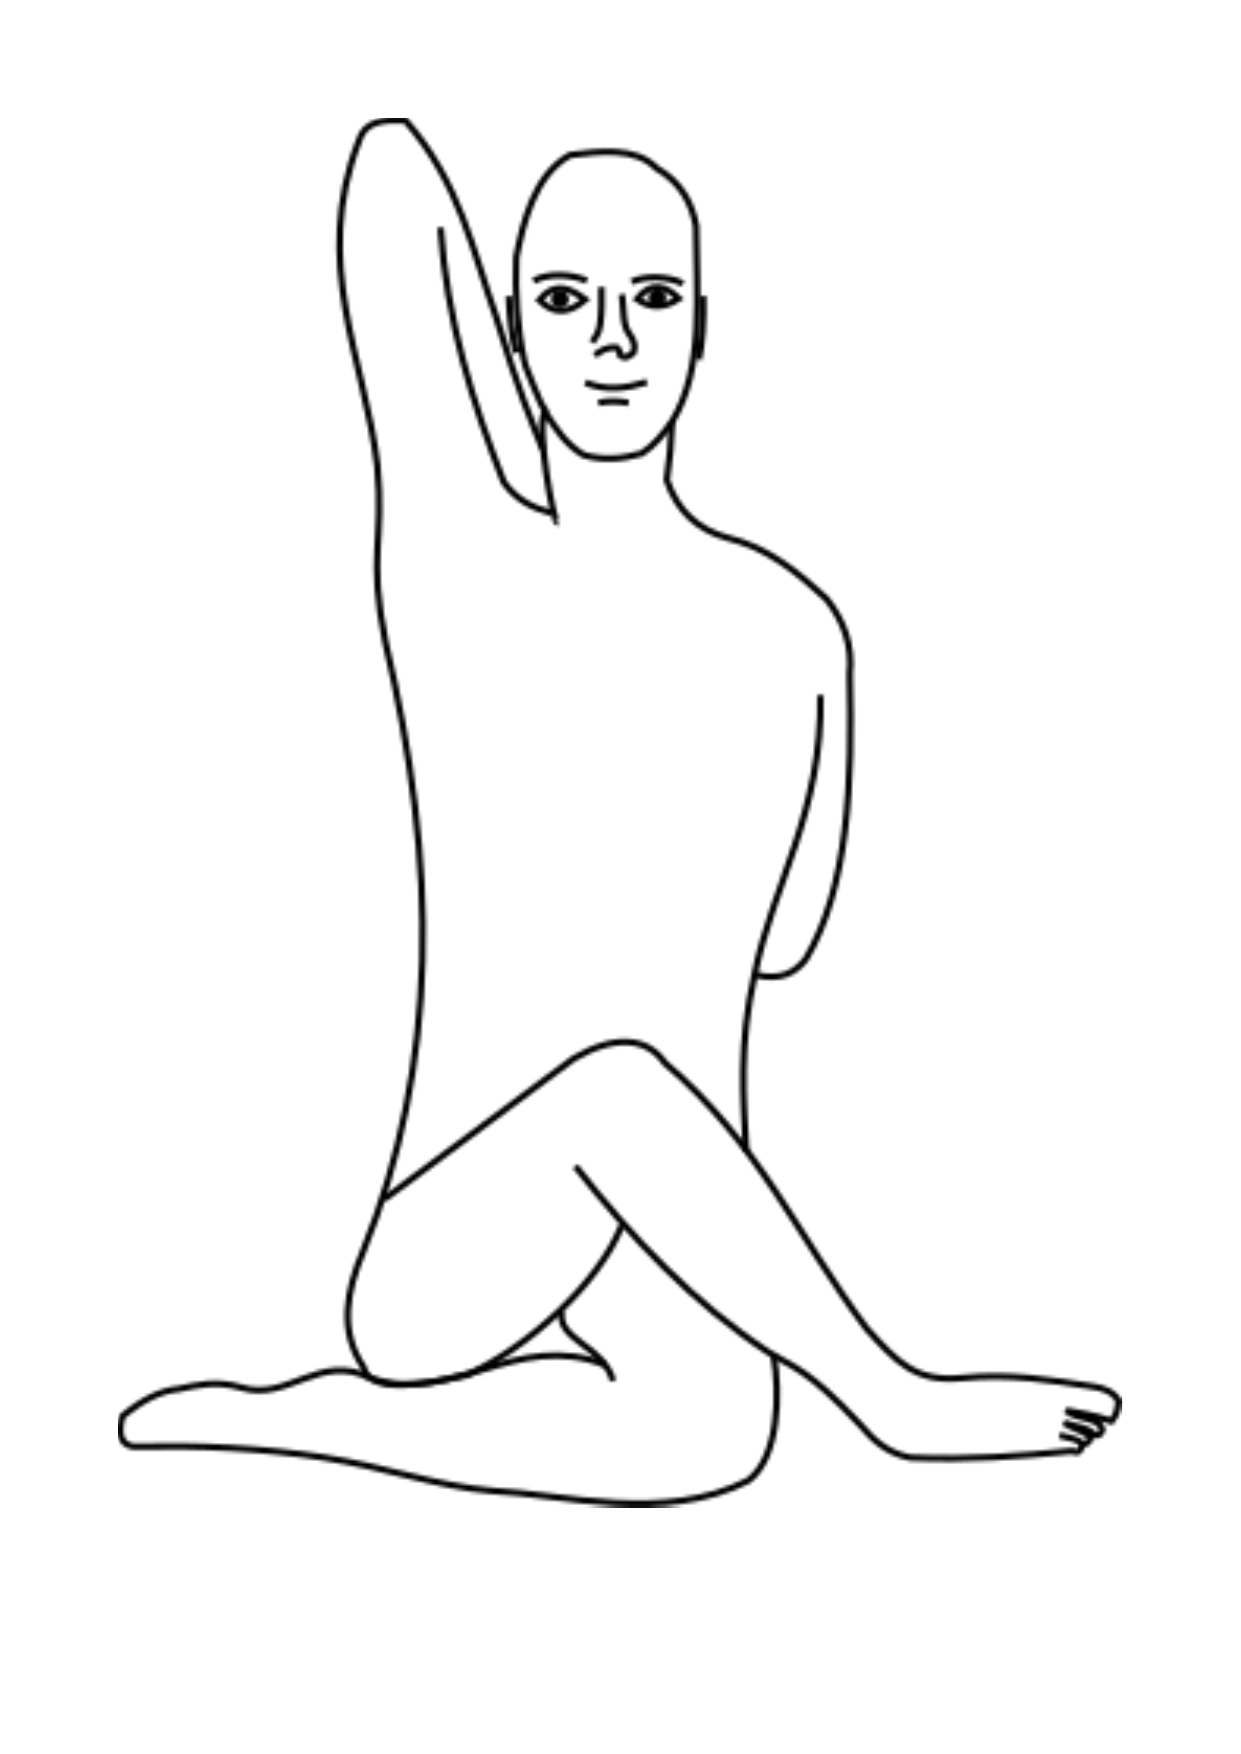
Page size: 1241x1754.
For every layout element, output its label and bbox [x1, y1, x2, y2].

picture [118, 118, 1123, 1508]
